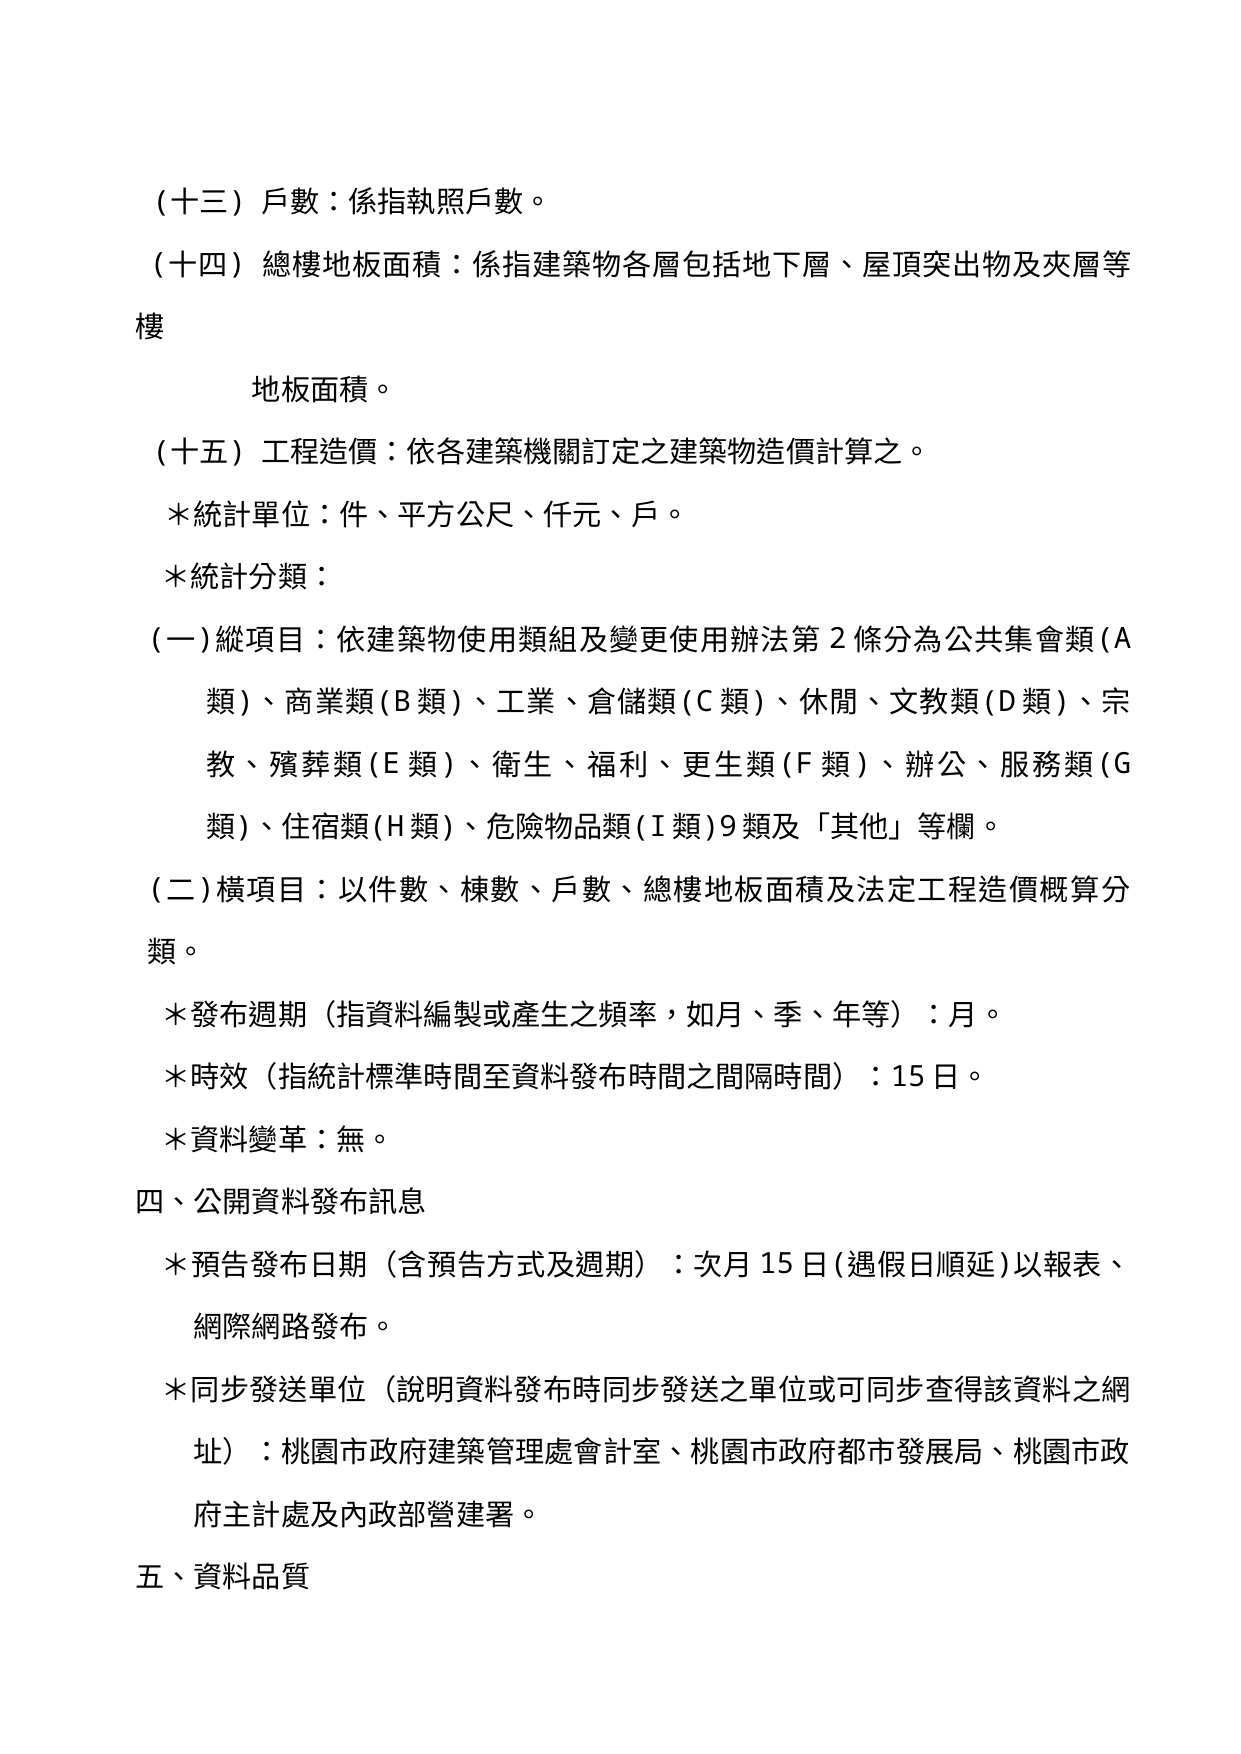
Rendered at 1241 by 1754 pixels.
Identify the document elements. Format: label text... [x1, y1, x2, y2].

table_header (十三) 戶數：係指執照戶數。 (十四) 總樓地板面積：係指建築物各層包括地下層、屋頂突出物及夾層等樓 地板面積。 (十五) 工程造價：依各建築機關訂定之建築物造價計算之。 ＊統計單位：件、平方公尺、仟元、戶。 ＊統計分類： (一)縱項目：依建築物使用類組及變更使用辦法第2條分為公共集會類(A類)、商業類(B類)、工業、倉儲類(C類)、休閒、文教類(D類)、宗教、殯葬類(E類)、衛生、福利、更生類(F類)、辦公、服務類(G類)、住宿類(H類)、危險物品類(I類)9類及「其他」等欄。 (二)橫項目：以件數、棟數、戶數、總樓地板面積及法定工程造價概算分類。 ＊發布週期（指資料編製或產生之頻率，如月、季、年等）：月。 ＊時效（指統計標準時間至資料發布時間之間隔時間）：15日。 ＊資料變革：無。 四、公開資料發布訊息 ＊預告發布日期（含預告方式及週期）：次月15日(遇假日順延)以報表、網際網路發布。 ＊同步發送單位（說明資料發布時同步發送之單位或可同步查得該資料之網址）：桃園市政府建築管理處會計室、桃園市政府都市發展局、桃園市政府主計處及內政部營建署。 五、資料品質 [124, 158, 1143, 1596]
